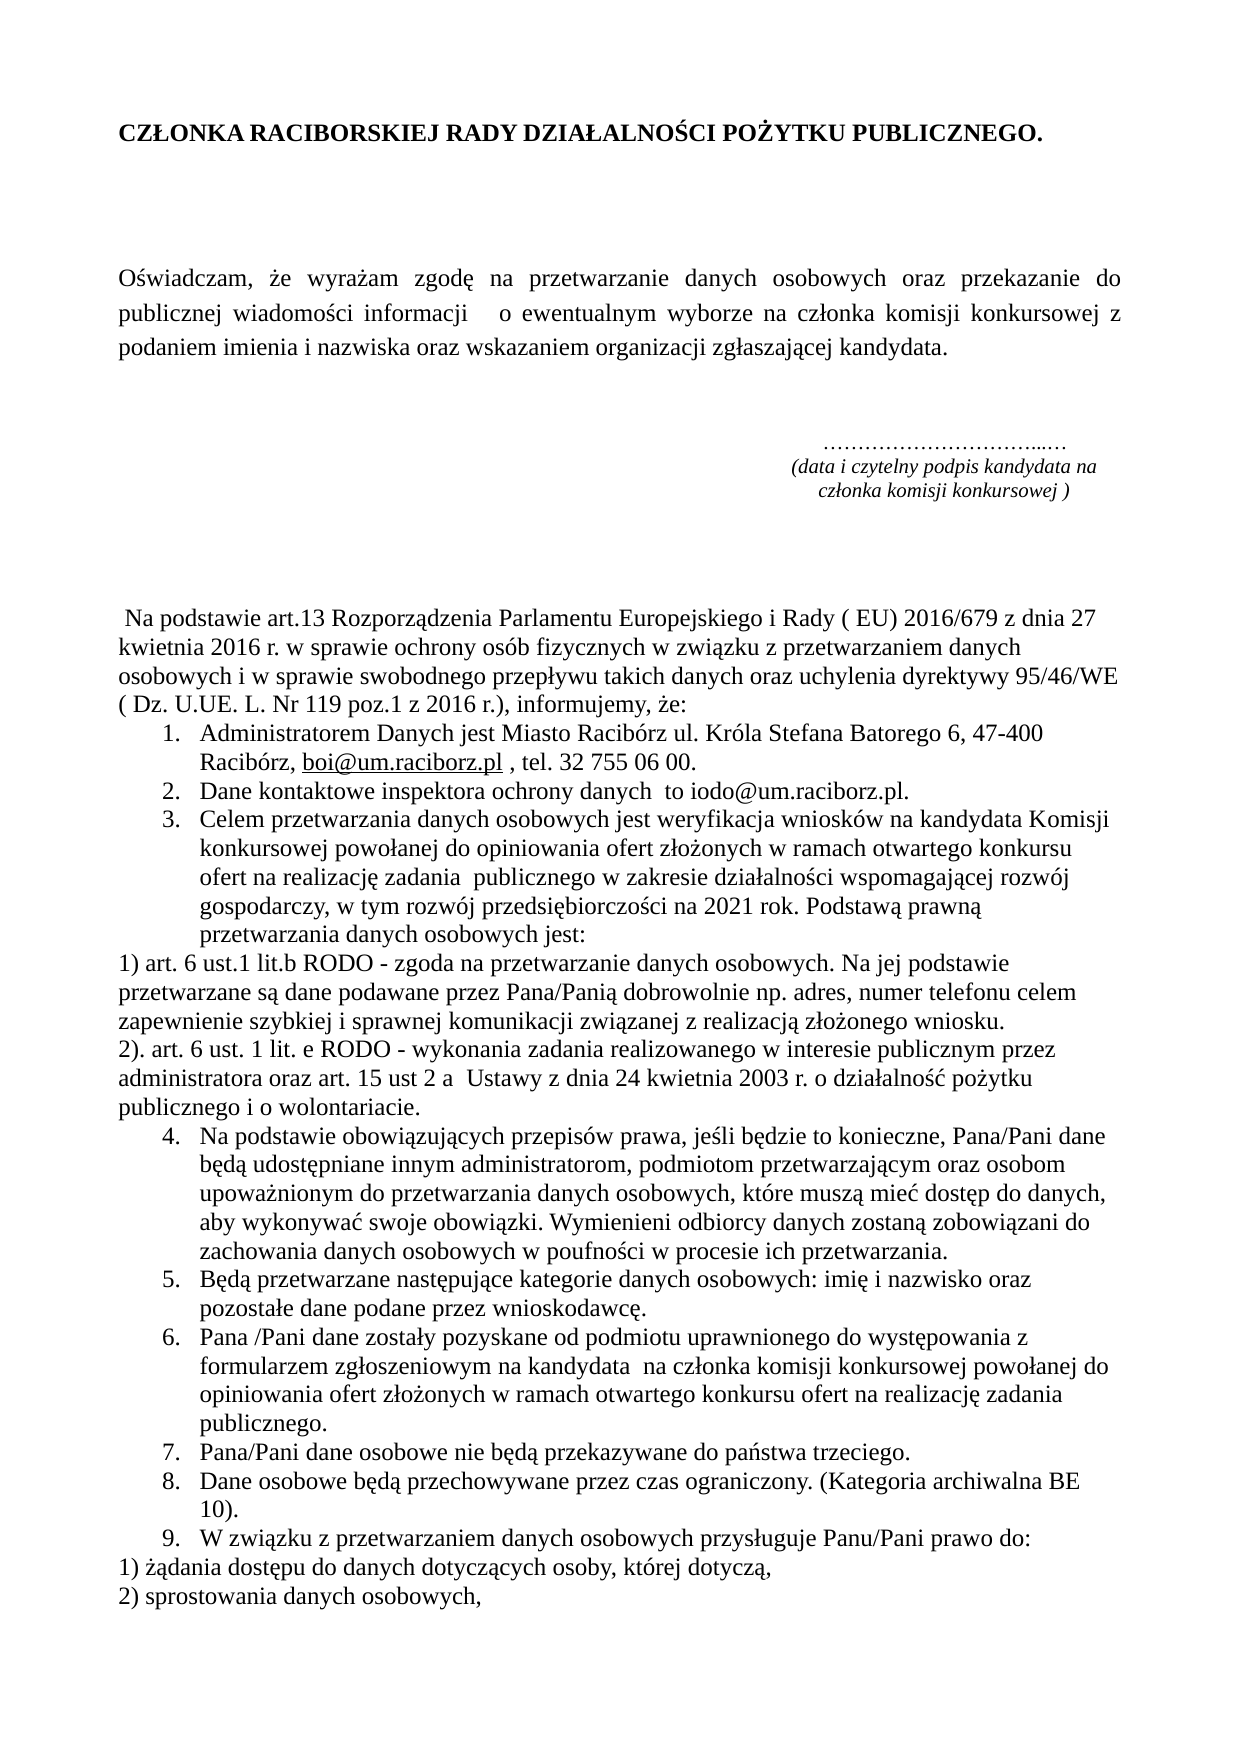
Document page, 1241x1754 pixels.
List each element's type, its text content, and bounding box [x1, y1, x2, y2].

text 1) art. 6 ust.1 lit.b RODO - zgoda na przetwarzanie danych osobowych. Na jej podstawie przetwarzane są dane podawane przez Pana/Panią dobrowolnie np. adres, numer telefonu celem zapewnienie szybkiej i sprawnej komunikacji związanej z realizacją złożonego wniosku. [118, 948, 1122, 1034]
list W związku z przetwarzaniem danych osobowych przysługuje Panu/Pani prawo do: [162, 1523, 1122, 1552]
text Oświadczam, że wyrażam zgodę na przetwarzanie danych osobowych oraz przekazanie do publicznej wiadomości informacji o ewentualnym wyborze na członka komisji konkursowej z podaniem imienia i nazwiska oraz wskazaniem organizacji zgłaszającej kandydata. [118, 263, 1122, 361]
text 2) sprostowania danych osobowych, [118, 1581, 1122, 1609]
text 2). art. 6 ust. 1 lit. e RODO - wykonania zadania realizowanego w interesie publicznym przez administratora oraz art. 15 ust 2 a Ustawy z dnia 24 kwietnia 2003 r. o działalność pożytku publicznego i o wolontariacie. [118, 1034, 1122, 1121]
list Dane kontaktowe inspektora ochrony danych to iodo@um.raciborz.pl. [162, 776, 1122, 804]
text (data i czytelny podpis kandydata na członka komisji konkursowej ) [768, 454, 1122, 502]
text Na podstawie art.13 Rozporządzenia Parlamentu Europejskiego i Rady ( EU) 2016/679 z dnia 27 kwietnia 2016 r. w sprawie ochrony osób fizycznych w związku z przetwarzaniem danych osobowych i w sprawie swobodnego przepływu takich danych oraz uchylenia dyrektywy 95/46/WE ( Dz. U.UE. L. Nr 119 poz.1 z 2016 r.), informujemy, że: [118, 603, 1122, 718]
list Na podstawie obowiązujących przepisów prawa, jeśli będzie to konieczne, Pana/Pani dane będą udostępniane innym administratorom, podmiotom przetwarzającym oraz osobom upoważnionym do przetwarzania danych osobowych, które muszą mieć dostęp do danych, aby wykonywać swoje obowiązki. Wymienieni odbiorcy danych zostaną zobowiązani do zachowania danych osobowych w poufności w procesie ich przetwarzania. [162, 1121, 1122, 1264]
list Administratorem Danych jest Miasto Racibórz ul. Króla Stefana Batorego 6, 47-400 Racibórz, boi@um.raciborz.pl , tel. 32 755 06 00. [162, 718, 1122, 776]
list Dane osobowe będą przechowywane przez czas ograniczony. (Kategoria archiwalna BE 10). [162, 1466, 1122, 1523]
list Pana/Pani dane osobowe nie będą przekazywane do państwa trzeciego. [162, 1437, 1122, 1466]
list Pana /Pani dane zostały pozyskane od podmiotu uprawnionego do występowania z formularzem zgłoszeniowym na kandydata na członka komisji konkursowej powołanej do opiniowania ofert złożonych w ramach otwartego konkursu ofert na realizację zadania publicznego. [162, 1322, 1122, 1437]
text …………………………...… [768, 430, 1122, 454]
list Będą przetwarzane następujące kategorie danych osobowych: imię i nazwisko oraz pozostałe dane podane przez wnioskodawcę. [162, 1264, 1122, 1322]
text 1) żądania dostępu do danych dotyczących osoby, której dotyczą, [118, 1552, 1122, 1581]
list Celem przetwarzania danych osobowych jest weryfikacja wniosków na kandydata Komisji konkursowej powołanej do opiniowania ofert złożonych w ramach otwartego konkursu ofert na realizację zadania publicznego w zakresie działalności wspomagającej rozwój gospodarczy, w tym rozwój przedsiębiorczości na 2021 rok. Podstawą prawną przetwarzania danych osobowych jest: [162, 804, 1122, 948]
subtitle CZŁONKA RACIBORSKIEJ RADY DZIAŁALNOŚCI POŻYTKU PUBLICZNEGO. [118, 118, 1122, 147]
